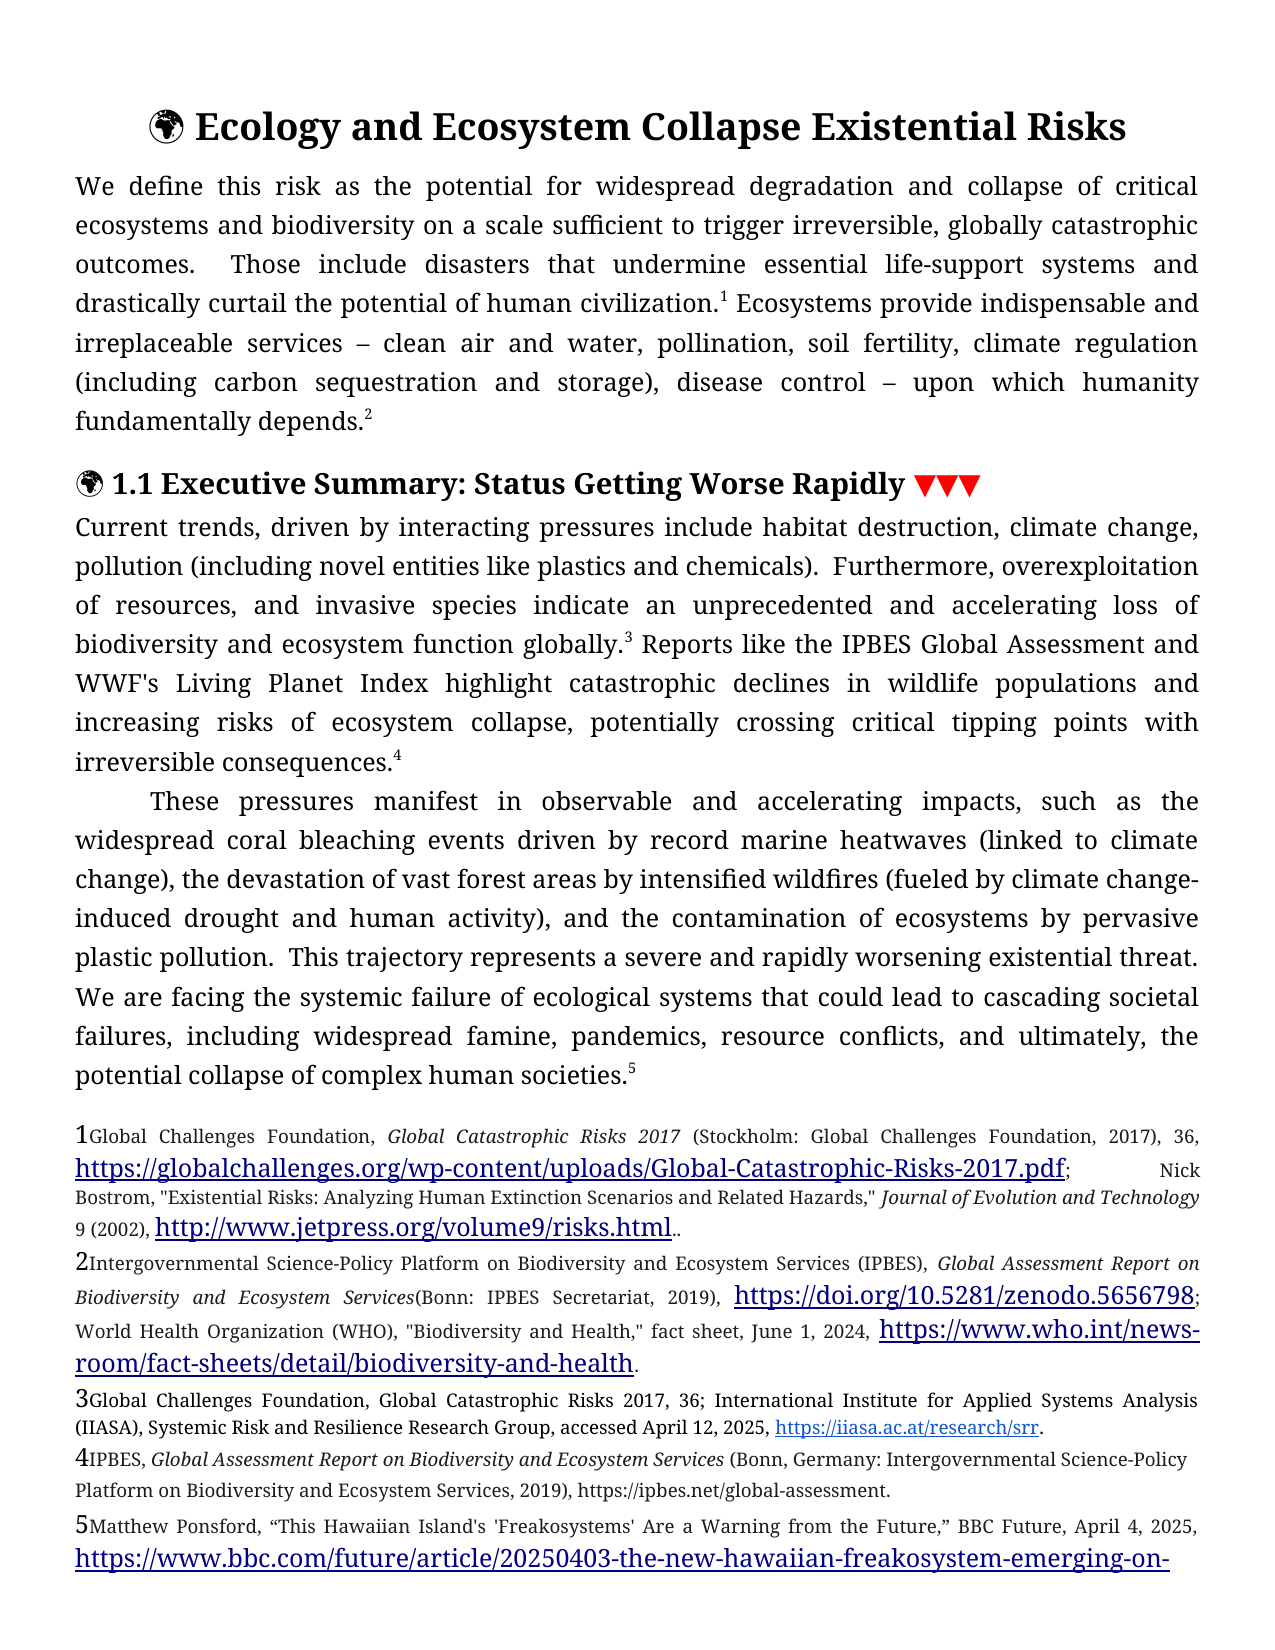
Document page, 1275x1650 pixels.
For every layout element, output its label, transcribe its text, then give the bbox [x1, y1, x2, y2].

text These pressures manifest in observable and accelerating impacts, such as the widespread coral bleaching events driven by record marine heatwaves (linked to climate change), the devastation of vast forest areas by intensified wildfires (fueled by climate change-induced drought and human activity), and the contamination of ecosystems by pervasive plastic pollution. This trajectory represents a severe and rapidly worsening existential threat. We are facing the systemic failure of ecological systems that could lead to cascading societal failures, including widespread famine, pandemics, resource conflicts, and ultimately, the potential collapse of complex human societies. [75, 783, 1200, 1092]
subtitle 🌍 Ecology and Ecosystem Collapse Existential Risks [75, 100, 1200, 151]
text We define this risk as the potential for widespread degradation and collapse of critical ecosystems and biodiversity on a scale sufficient to trigger irreversible, globally catastrophic outcomes. Those include disasters that undermine essential life-support systems and drastically curtail the potential of human civilization. Ecosystems provide indispensable and irreplaceable services – clean air and water, pollination, soil fertility, climate regulation (including carbon sequestration and storage), disease control – upon which humanity fundamentally depends. [75, 169, 1200, 438]
text Global Challenges Foundation, Global Catastrophic Risks 2017 (Stockholm: Global Challenges Foundation, 2017), 36, https://globalchallenges.org/wp-content/uploads/Global-Catastrophic-Risks-2017.pdf; Nick Bostrom, "Existential Risks: Analyzing Human Extinction Scenarios and Related Hazards," Journal of Evolution and Technology 9 (2002), http://www.jetpress.org/volume9/risks.html.. [75, 1116, 1200, 1244]
text Intergovernmental Science-Policy Platform on Biodiversity and Ecosystem Services (IPBES), Global Assessment Report on Biodiversity and Ecosystem Services(Bonn: IPBES Secretariat, 2019), https://doi.org/10.5281/zenodo.5656798; World Health Organization (WHO), "Biodiversity and Health," fact sheet, June 1, 2024, https://www.who.int/news-room/fact-sheets/detail/biodiversity-and-health. [75, 1244, 1200, 1380]
text Matthew Ponsford, “This Hawaiian Island's 'Freakosystems' Are a Warning from the Future,” BBC Future, April 4, 2025, https://www.bbc.com/future/article/20250403-the-new-hawaiian-freakosystem-emerging-on- [75, 1507, 1200, 1575]
text Current trends, driven by interacting pressures include habitat destruction, climate change, pollution (including novel entities like plastics and chemicals). Furthermore, overexploitation of resources, and invasive species indicate an unprecedented and accelerating loss of biodiversity and ecosystem function globally. Reports like the IPBES Global Assessment and WWF's Living Planet Index highlight catastrophic declines in wildlife populations and increasing risks of ecosystem collapse, potentially crossing critical tipping points with irreversible consequences. [75, 509, 1200, 778]
subtitle 🌍 1.1 Executive Summary: Status Getting Worse Rapidly ▼▼▼ [75, 464, 1200, 503]
text IPBES, Global Assessment Report on Biodiversity and Ecosystem Services (Bonn, Germany: Intergovernmental Science-Policy Platform on Biodiversity and Ecosystem Services, 2019), https://ipbes.net/global-assessment. [75, 1440, 1200, 1503]
text Global Challenges Foundation, Global Catastrophic Risks 2017, 36; International Institute for Applied Systems Analysis (IIASA), Systemic Risk and Resilience Research Group, accessed April 12, 2025, https://iiasa.ac.at/research/srr. [75, 1380, 1200, 1440]
